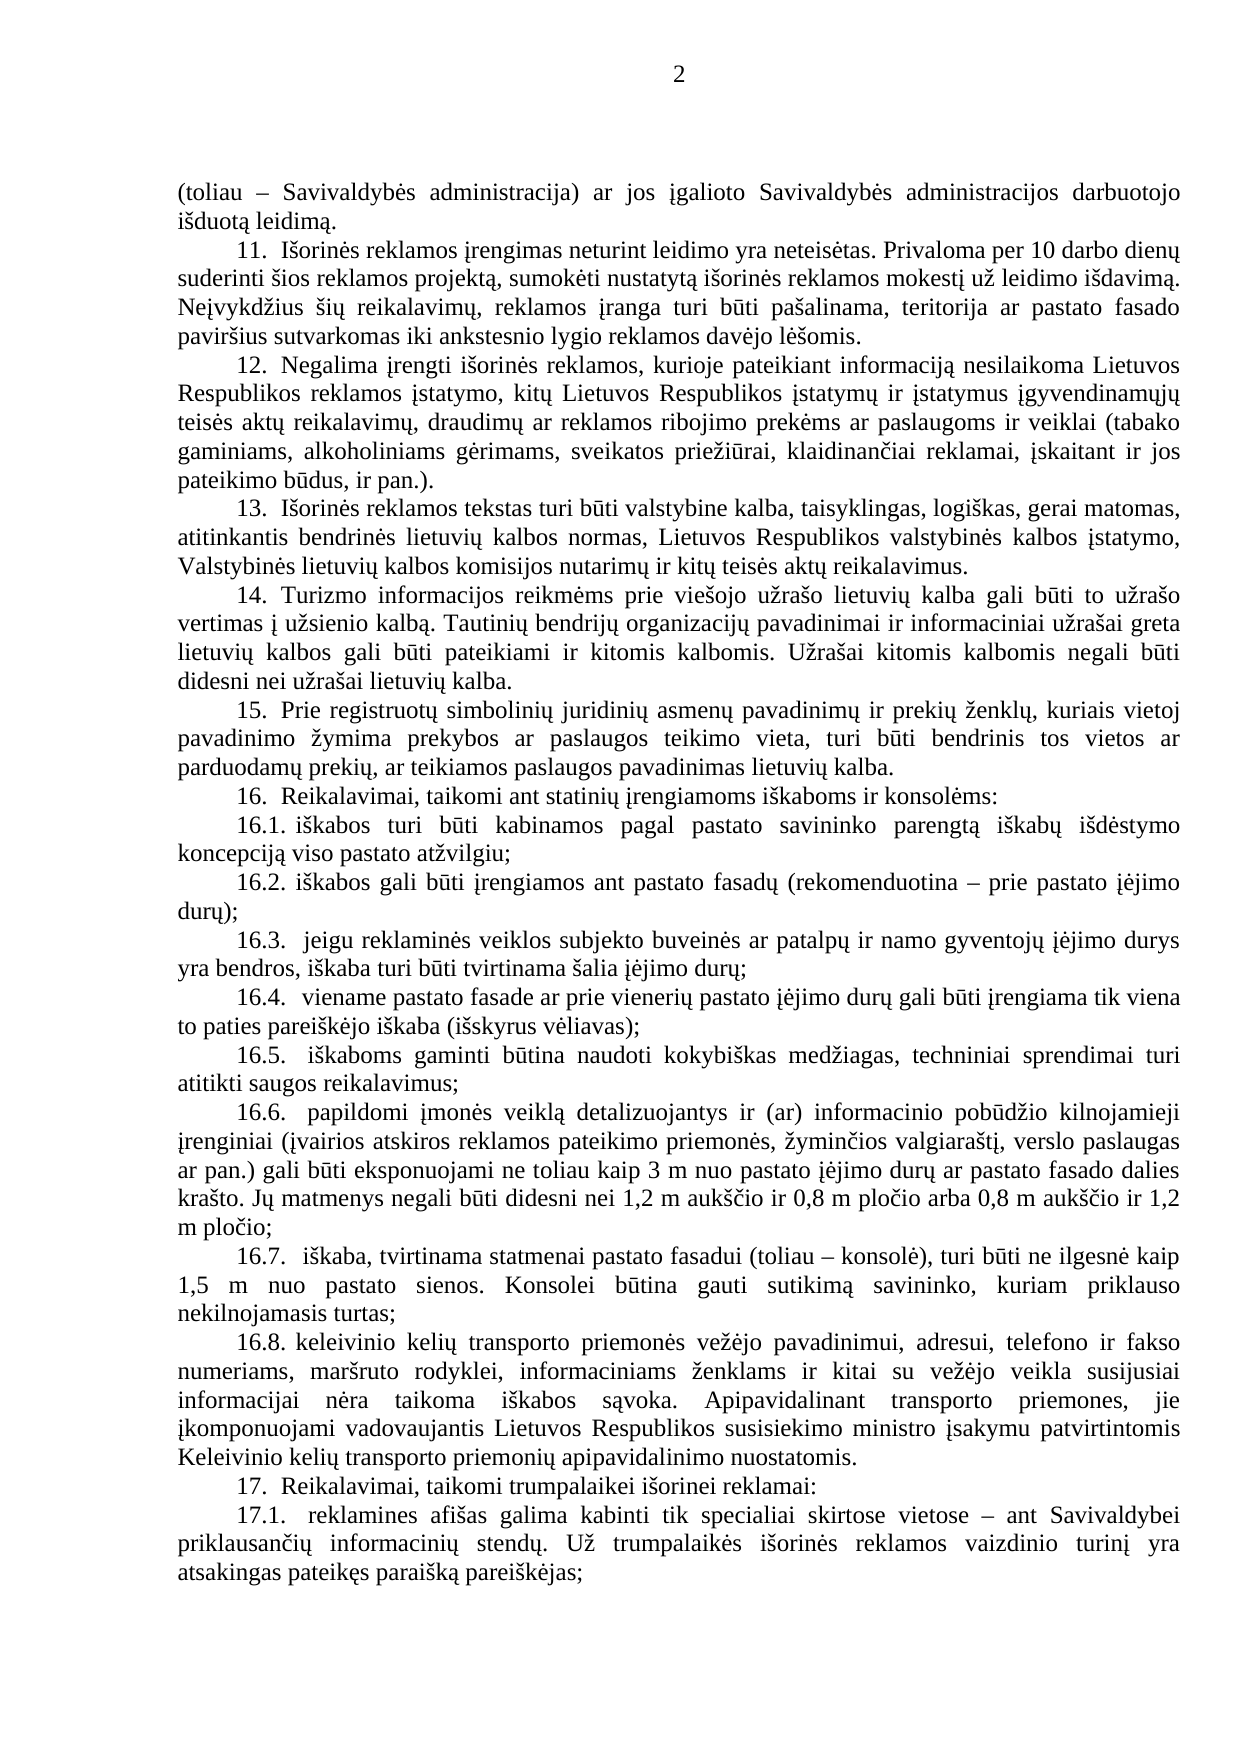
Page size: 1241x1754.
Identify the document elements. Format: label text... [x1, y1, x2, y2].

text 16.8. keleivinio kelių transporto priemonės vežėjo pavadinimui, adresui, telefono ir fakso numeriams, maršruto rodyklei, informaciniams ženklams ir kitai su vežėjo veikla susijusiai informacijai nėra taikoma iškabos sąvoka. Apipavidalinant transporto priemones, jie įkomponuojami vadovaujantis Lietuvos Respublikos susisiekimo ministro įsakymu patvirtintomis Keleivinio kelių transporto priemonių apipavidalinimo nuostatomis. [177, 1327, 1181, 1471]
text 16.7. iškaba, tvirtinama statmenai pastato fasadui (toliau – konsolė), turi būti ne ilgesnė kaip 1,5 m nuo pastato sienos. Konsolei būtina gauti sutikimą savininko, kuriam priklauso nekilnojamasis turtas; [177, 1241, 1181, 1327]
text 16.3. jeigu reklaminės veiklos subjekto buveinės ar patalpų ir namo gyventojų įėjimo durys yra bendros, iškaba turi būti tvirtinama šalia įėjimo durų; [177, 925, 1181, 982]
text 16.5. iškaboms gaminti būtina naudoti kokybiškas medžiagas, techniniai sprendimai turi atitikti saugos reikalavimus; [177, 1040, 1181, 1097]
text 16.4. viename pastato fasade ar prie vienerių pastato įėjimo durų gali būti įrengiama tik viena to paties pareiškėjo iškaba (išskyrus vėliavas); [177, 982, 1181, 1040]
text 15. Prie registruotų simbolinių juridinių asmenų pavadinimų ir prekių ženklų, kuriais vietoj pavadinimo žymima prekybos ar paslaugos teikimo vieta, turi būti bendrinis tos vietos ar parduodamų prekių, ar teikiamos paslaugos pavadinimas lietuvių kalba. [177, 695, 1181, 781]
text 16.1. iškabos turi būti kabinamos pagal pastato savininko parengtą iškabų išdėstymo koncepciją viso pastato atžvilgiu; [177, 810, 1181, 867]
text 16.6. papildomi įmonės veiklą detalizuojantys ir (ar) informacinio pobūdžio kilnojamieji įrenginiai (įvairios atskiros reklamos pateikimo priemonės, žyminčios valgiaraštį, verslo paslaugas ar pan.) gali būti eksponuojami ne toliau kaip 3 m nuo pastato įėjimo durų ar pastato fasado dalies krašto. Jų matmenys negali būti didesni nei 1,2 m aukščio ir 0,8 m pločio arba 0,8 m aukščio ir 1,2 m pločio; [177, 1097, 1181, 1241]
text 17. Reikalavimai, taikomi trumpalaikei išorinei reklamai: [177, 1471, 1181, 1500]
text 16.2. iškabos gali būti įrengiamos ant pastato fasadų (rekomenduotina – prie pastato įėjimo durų); [177, 867, 1181, 925]
text 14. Turizmo informacijos reikmėms prie viešojo užrašo lietuvių kalba gali būti to užrašo vertimas į užsienio kalbą. Tautinių bendrijų organizacijų pavadinimai ir informaciniai užrašai greta lietuvių kalbos gali būti pateikiami ir kitomis kalbomis. Užrašai kitomis kalbomis negali būti didesni nei užrašai lietuvių kalba. [177, 580, 1181, 695]
text 13. Išorinės reklamos tekstas turi būti valstybine kalba, taisyklingas, logiškas, gerai matomas, atitinkantis bendrinės lietuvių kalbos normas, Lietuvos Respublikos valstybinės kalbos įstatymo, Valstybinės lietuvių kalbos komisijos nutarimų ir kitų teisės aktų reikalavimus. [177, 493, 1181, 580]
text 16. Reikalavimai, taikomi ant statinių įrengiamoms iškaboms ir konsolėms: [177, 781, 1181, 810]
text 12. Negalima įrengti išorinės reklamos, kurioje pateikiant informaciją nesilaikoma Lietuvos Respublikos reklamos įstatymo, kitų Lietuvos Respublikos įstatymų ir įstatymus įgyvendinamųjų teisės aktų reikalavimų, draudimų ar reklamos ribojimo prekėms ar paslaugoms ir veiklai (tabako gaminiams, alkoholiniams gėrimams, sveikatos priežiūrai, klaidinančiai reklamai, įskaitant ir jos pateikimo būdus, ir pan.). [177, 350, 1181, 493]
text 11. Išorinės reklamos įrengimas neturint leidimo yra neteisėtas. Privaloma per 10 darbo dienų suderinti šios reklamos projektą, sumokėti nustatytą išorinės reklamos mokestį už leidimo išdavimą. Neįvykdžius šių reikalavimų, reklamos įranga turi būti pašalinama, teritorija ar pastato fasado paviršius sutvarkomas iki ankstesnio lygio reklamos davėjo lėšomis. [177, 235, 1181, 350]
text 17.1. reklamines afišas galima kabinti tik specialiai skirtose vietose – ant Savivaldybei priklausančių informacinių stendų. Už trumpalaikės išorinės reklamos vaizdinio turinį yra atsakingas pateikęs paraišką pareiškėjas; [177, 1500, 1181, 1586]
text (toliau – Savivaldybės administracija) ar jos įgalioto Savivaldybės administracijos darbuotojo išduotą leidimą. [177, 177, 1181, 235]
